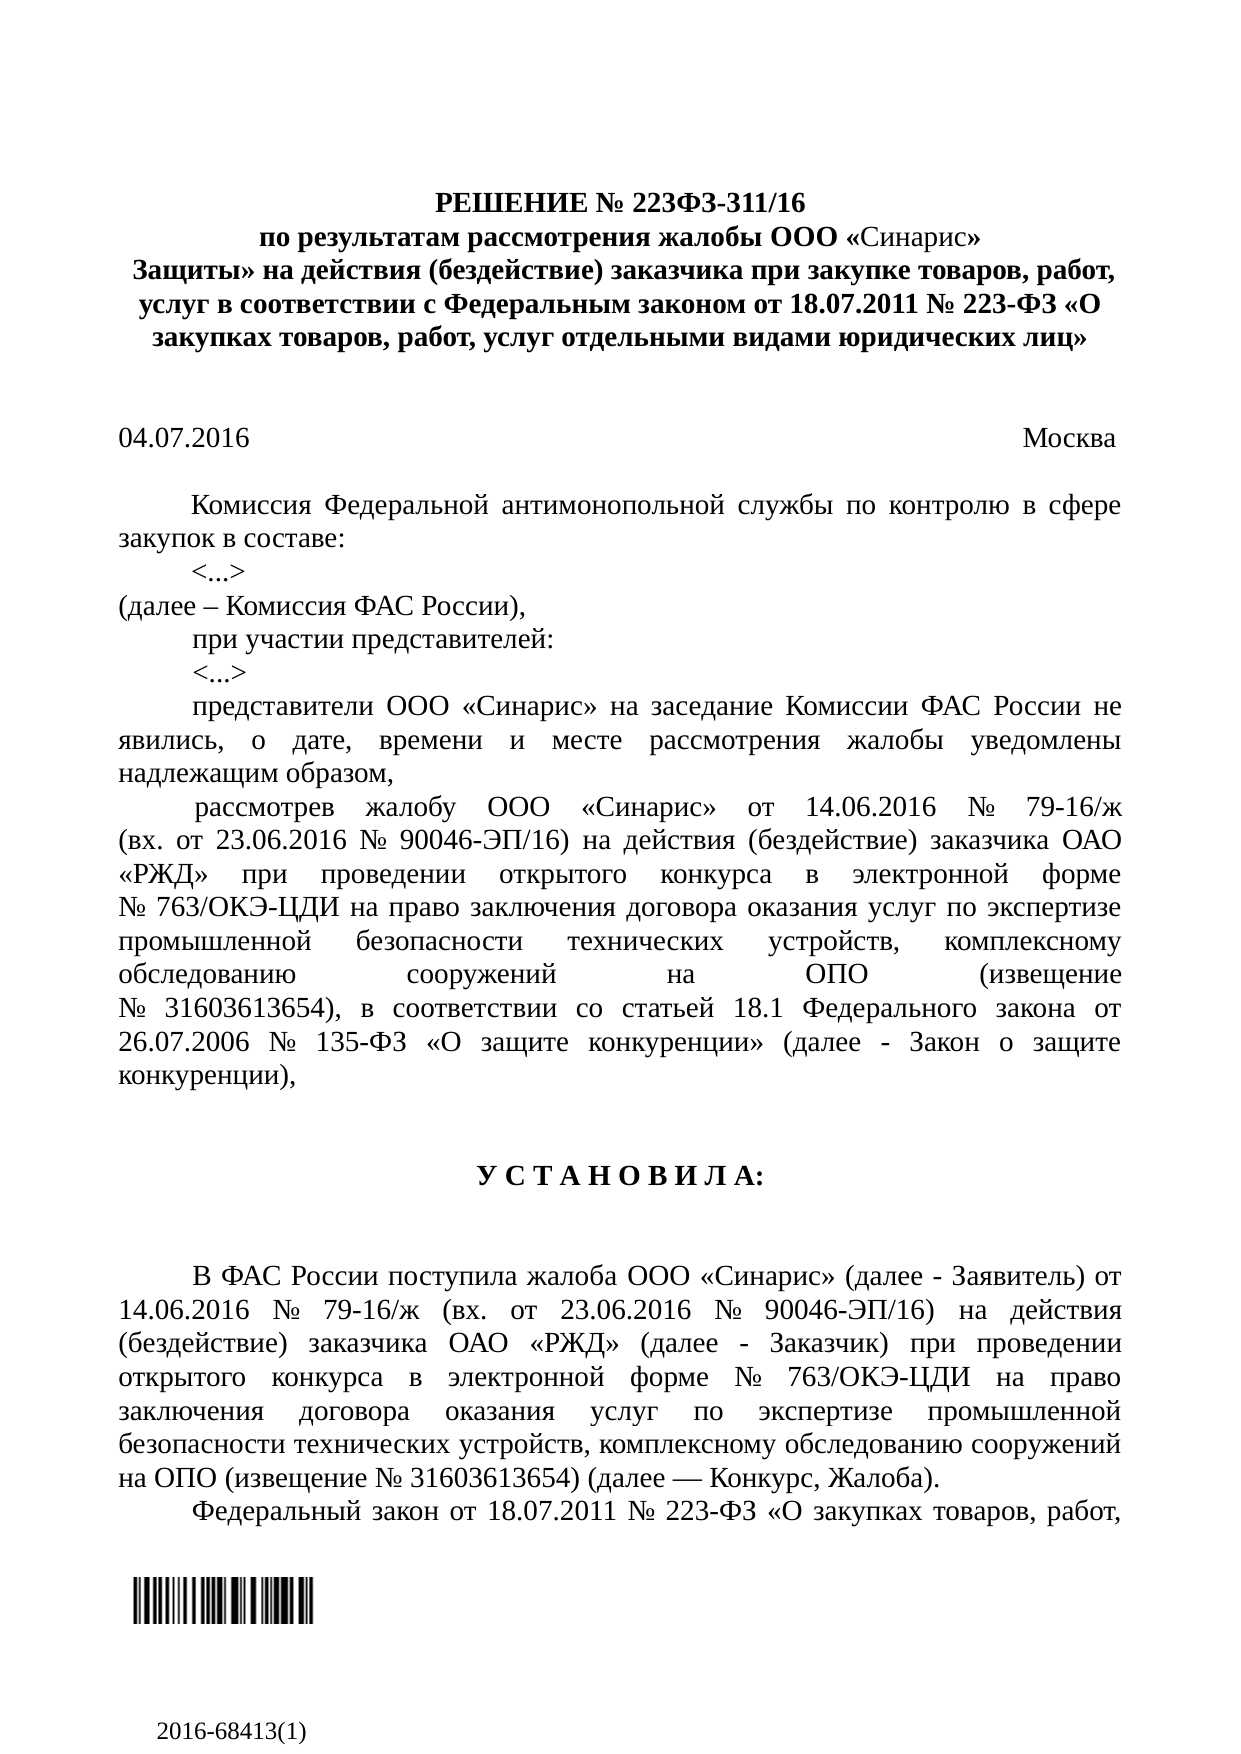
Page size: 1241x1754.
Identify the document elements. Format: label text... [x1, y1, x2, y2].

text <...> [118, 655, 1122, 688]
text В ФАС России поступила жалоба ООО «Синарис» (далее - Заявитель) от 14.06.2016 № 79-16/ж (вх. от 23.06.2016 № 90046-ЭП/16) на действия (бездействие) заказчика ОАО «РЖД» (далее - Заказчик) при проведении открытого конкурса в электронной форме № 763/ОКЭ-ЦДИ на право заключения договора оказания услуг по экспертизе промышленной безопасности технических устройств, комплексному обследованию сооружений на ОПО (извещение № 31603613654) (далее — Конкурс, Жалоба). [118, 1258, 1122, 1493]
text Федеральный закон от 18.07.2011 № 223-ФЗ «О закупках товаров, работ, [118, 1493, 1122, 1527]
text Комиссия Федеральной антимонопольной службы по контролю в сфере закупок в составе: [118, 487, 1122, 554]
text при участии представителей: [118, 621, 1122, 655]
text рассмотрев жалобу ООО «Синарис» от 14.06.2016 № 79-16/ж (вх. от 23.06.2016 № 90046-ЭП/16) на действия (бездействие) заказчика ОАО «РЖД» при проведении открытого конкурса в электронной форме № 763/ОКЭ-ЦДИ на право заключения договора оказания услуг по экспертизе промышленной безопасности технических устройств, комплексному обследованию сооружений на ОПО (извещение № 31603613654), в соответствии со статьей 18.1 Федерального закона от 26.07.2006 № 135-ФЗ «О защите конкуренции» (далее - Закон о защите конкуренции), [118, 789, 1122, 1091]
text представители ООО «Синарис» на заседание Комиссии ФАС России не явились, о дате, времени и месте рассмотрения жалобы уведомлены надлежащим образом, [118, 688, 1122, 789]
text по результатам рассмотрения жалобы ООО «Синарис» Защиты» на действия (бездействие) заказчика при закупке товаров, работ, услуг в соответствии с Федеральным законом от 18.07.2011 № 223-ФЗ «О закупках товаров, работ, услуг отдельными видами юридических лиц» [118, 219, 1122, 353]
text У С Т А Н О В И Л А: [118, 1158, 1122, 1191]
text <...> (далее – Комиссия ФАС России), [118, 554, 1114, 621]
text 04.07.2016 Москва [118, 420, 1122, 453]
text РЕШЕНИЕ № 223ФЗ-311/16 [118, 185, 1122, 219]
picture [118, 1577, 331, 1624]
